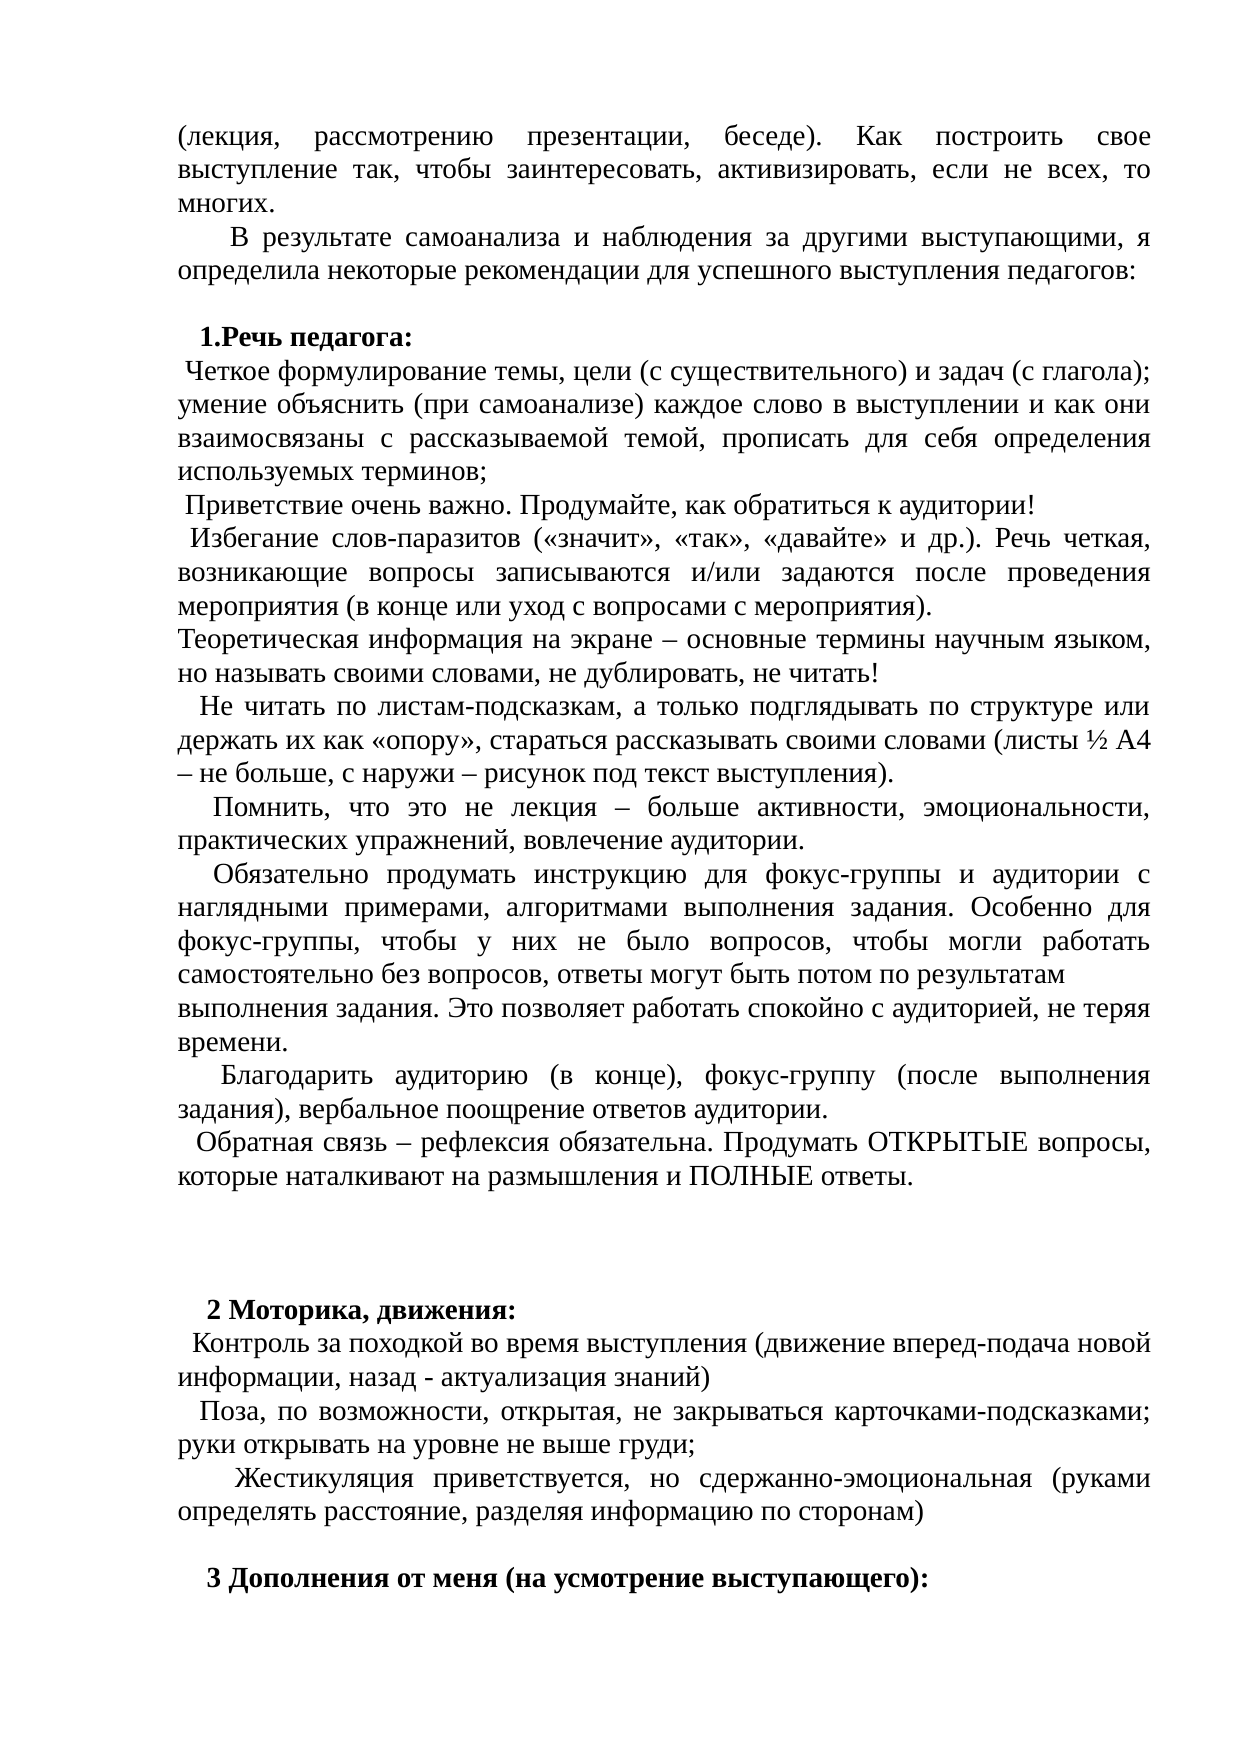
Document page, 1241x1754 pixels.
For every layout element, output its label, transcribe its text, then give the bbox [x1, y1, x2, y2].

text 3 Дополнения от меня (на усмотрение выступающего): [177, 1560, 1152, 1594]
text Жестикуляция приветствуется, но сдержанно-эмоциональная (руками определять расстояние, разделяя информацию по сторонам) [177, 1460, 1152, 1527]
text В результате самоанализа и наблюдения за другими выступающими, я определила некоторые рекомендации для успешного выступления педагогов: [177, 219, 1152, 286]
text (лекция, рассмотрению презентации, беседе). Как построить свое выступление так, чтобы заинтересовать, активизировать, если не всех, то многих. [177, 118, 1152, 219]
text 1.Речь педагога: [177, 319, 1152, 353]
text Обратная связь – рефлексия обязательна. Продумать ОТКРЫТЫЕ вопросы, которые наталкивают на размышления и ПОЛНЫЕ ответы. [177, 1124, 1152, 1191]
text 2 Моторика, движения: [177, 1292, 1152, 1326]
text Поза, по возможности, открытая, не закрываться карточками-подсказками; руки открывать на уровне не выше груди; [177, 1393, 1152, 1460]
text Помнить, что это не лекция – больше активности, эмоциональности, практических упражнений, вовлечение аудитории. [177, 789, 1152, 856]
text Благодарить аудиторию (в конце), фокус-группу (после выполнения задания), вербальное поощрение ответов аудитории. [177, 1057, 1152, 1124]
text Приветствие очень важно. Продумайте, как обратиться к аудитории! [177, 487, 1152, 521]
text Теоретическая информация на экране – основные термины научным языком, но называть своими словами, не дублировать, не читать! [177, 621, 1152, 688]
text выполнения задания. Это позволяет работать спокойно с аудиторией, не теряя времени. [177, 990, 1152, 1057]
text Четкое формулирование темы, цели (с существительного) и задач (с глагола); умение объяснить (при самоанализе) каждое слово в выступлении и как они взаимосвязаны с рассказываемой темой, прописать для себя определения используемых терминов; [177, 353, 1152, 487]
text Не читать по листам-подсказкам, а только подглядывать по структуре или держать их как «опору», стараться рассказывать своими словами (листы ½ А4 – не больше, с наружи – рисунок под текст выступления). [177, 688, 1152, 789]
text Обязательно продумать инструкцию для фокус-группы и аудитории с наглядными примерами, алгоритмами выполнения задания. Особенно для фокус-группы, чтобы у них не было вопросов, чтобы могли работать самостоятельно без вопросов, ответы могут быть потом по результатам [177, 856, 1152, 990]
text Избегание слов-паразитов («значит», «так», «давайте» и др.). Речь четкая, возникающие вопросы записываются и/или задаются после проведения мероприятия (в конце или уход с вопросами с мероприятия). [177, 521, 1152, 621]
text Контроль за походкой во время выступления (движение вперед-подача новой информации, назад - актуализация знаний) [177, 1326, 1152, 1393]
